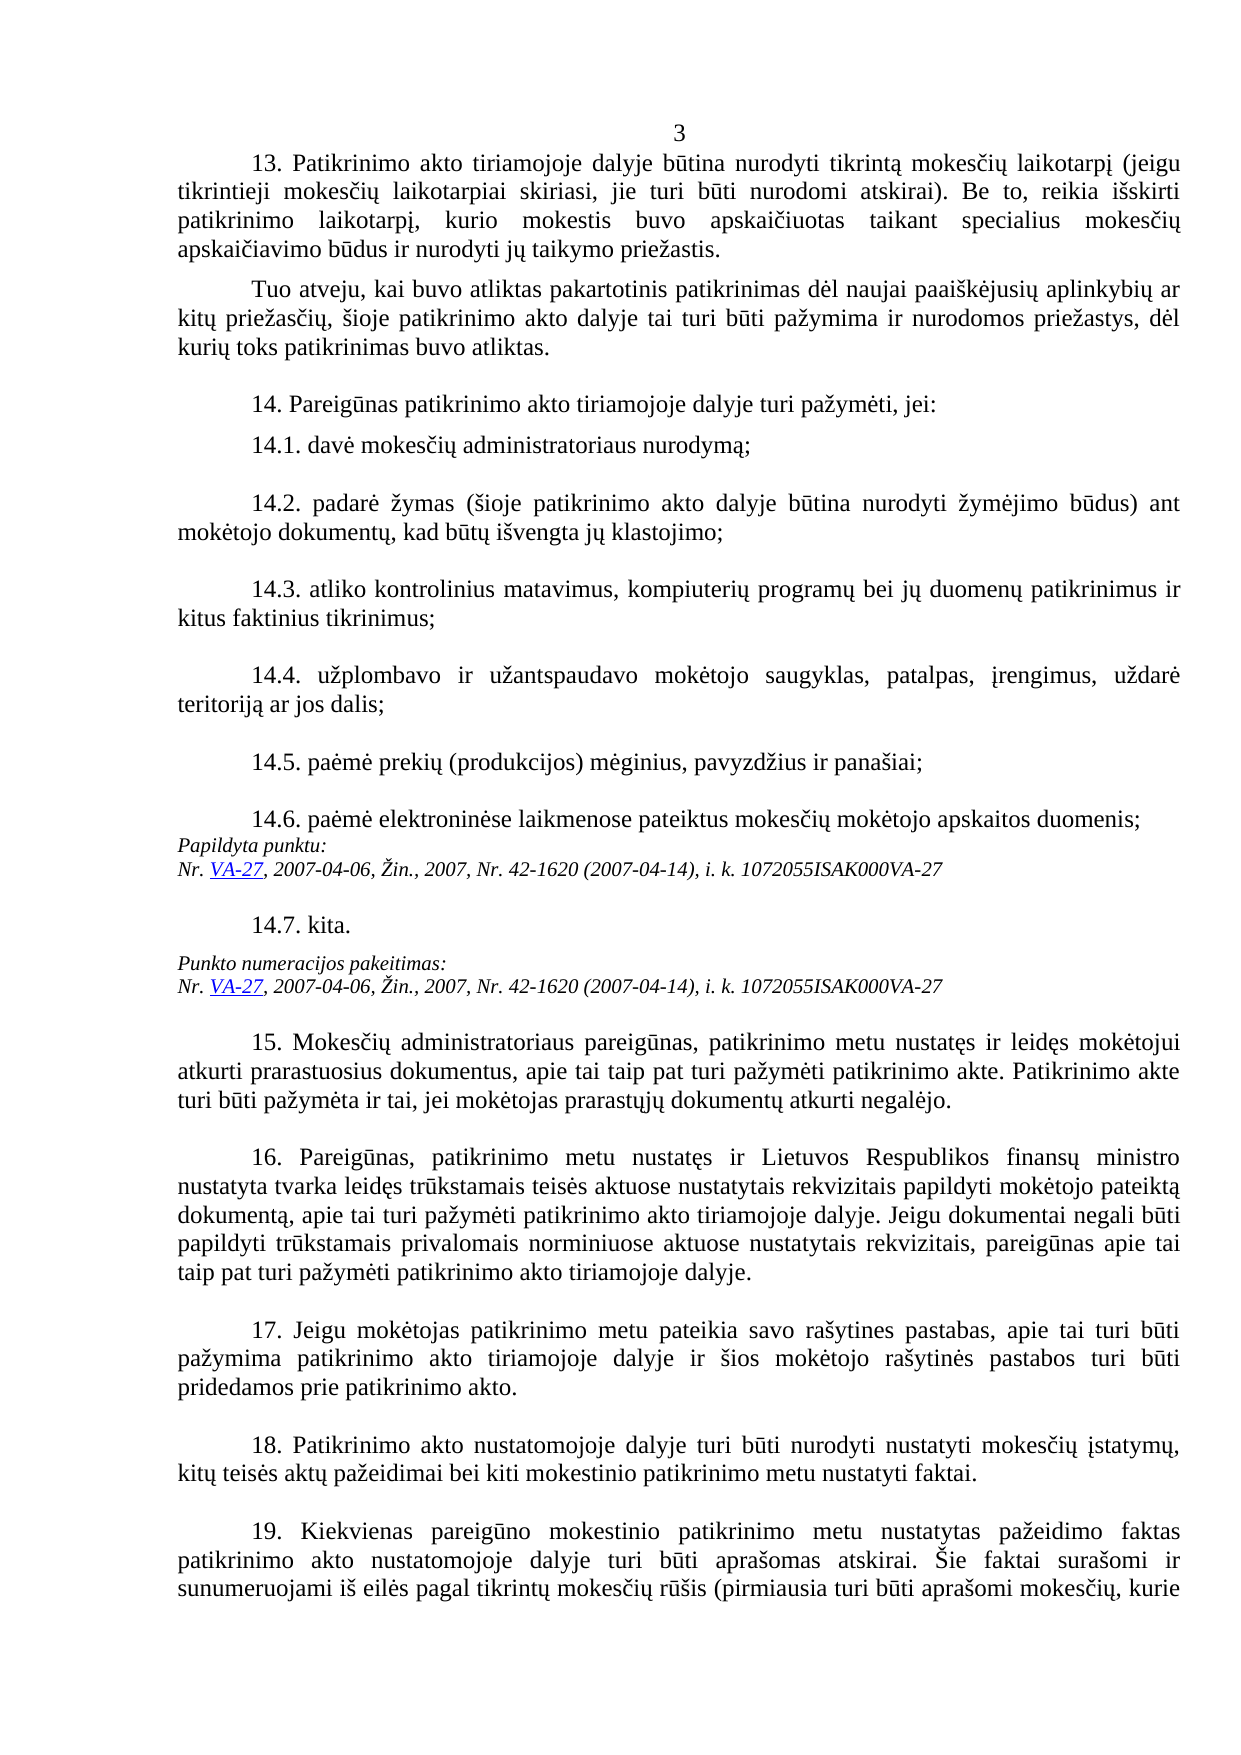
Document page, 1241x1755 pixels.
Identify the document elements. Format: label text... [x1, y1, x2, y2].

text 15. Mokesčių administratoriaus pareigūnas, patikrinimo metu nustatęs ir leidęs mokėtojui atkurti prarastuosius dokumentus, apie tai taip pat turi pažymėti patikrinimo akte. Patikrinimo akte turi būti pažymėta ir tai, jei mokėtojas prarastųjų dokumentų atkurti negalėjo. [177, 1027, 1181, 1113]
text Tuo atveju, kai buvo atliktas pakartotinis patikrinimas dėl naujai paaiškėjusių aplinkybių ar kitų priežasčių, šioje patikrinimo akto dalyje tai turi būti pažymima ir nurodomos priežastys, dėl kurių toks patikrinimas buvo atliktas. [177, 274, 1181, 361]
text 19. Kiekvienas pareigūno mokestinio patikrinimo metu nustatytas pažeidimo faktas patikrinimo akto nustatomojoje dalyje turi būti aprašomas atskirai. Šie faktai surašomi ir sunumeruojami iš eilės pagal tikrintų mokesčių rūšis (pirmiausia turi būti aprašomi mokesčių, kurie [177, 1516, 1181, 1602]
text 16. Pareigūnas, patikrinimo metu nustatęs ir Lietuvos Respublikos finansų ministro nustatyta tvarka leidęs trūkstamais teisės aktuose nustatytais rekvizitais papildyti mokėtojo pateiktą dokumentą, apie tai turi pažymėti patikrinimo akto tiriamojoje dalyje. Jeigu dokumentai negali būti papildyti trūkstamais privalomais norminiuose aktuose nustatytais rekvizitais, pareigūnas apie tai taip pat turi pažymėti patikrinimo akto tiriamojoje dalyje. [177, 1142, 1181, 1286]
text 14.7. kita. [177, 910, 1181, 938]
text 14.4. užplombavo ir užantspaudavo mokėtojo saugyklas, patalpas, įrengimus, uždarė teritoriją ar jos dalis; [177, 660, 1181, 718]
text Nr. VA-27, 2007-04-06, Žin., 2007, Nr. 42-1620 (2007-04-14), i. k. 1072055ISAK000VA-27 [177, 857, 1181, 881]
text 14.5. paėmė prekių (produkcijos) mėginius, pavyzdžius ir panašiai; [177, 747, 1181, 775]
text 14.1. davė mokesčių administratoriaus nurodymą; [177, 430, 1181, 459]
text 18. Patikrinimo akto nustatomojoje dalyje turi būti nurodyti nustatyti mokesčių įstatymų, kitų teisės aktų pažeidimai bei kiti mokestinio patikrinimo metu nustatyti faktai. [177, 1430, 1181, 1487]
text 14. Pareigūnas patikrinimo akto tiriamojoje dalyje turi pažymėti, jei: [177, 389, 1181, 418]
text Papildyta punktu: [177, 833, 1181, 857]
text 14.6. paėmė elektroninėse laikmenose pateiktus mokesčių mokėtojo apskaitos duomenis; [177, 804, 1181, 833]
text Nr. VA-27, 2007-04-06, Žin., 2007, Nr. 42-1620 (2007-04-14), i. k. 1072055ISAK000VA-27 [177, 974, 1181, 998]
text Punkto numeracijos pakeitimas: [177, 950, 1181, 974]
text 14.3. atliko kontrolinius matavimus, kompiuterių programų bei jų duomenų patikrinimus ir kitus faktinius tikrinimus; [177, 574, 1181, 632]
text 14.2. padarė žymas (šioje patikrinimo akto dalyje būtina nurodyti žymėjimo būdus) ant mokėtojo dokumentų, kad būtų išvengta jų klastojimo; [177, 488, 1181, 545]
text 17. Jeigu mokėtojas patikrinimo metu pateikia savo rašytines pastabas, apie tai turi būti pažymima patikrinimo akto tiriamojoje dalyje ir šios mokėtojo rašytinės pastabos turi būti pridedamos prie patikrinimo akto. [177, 1315, 1181, 1401]
text 13. Patikrinimo akto tiriamojoje dalyje būtina nurodyti tikrintą mokesčių laikotarpį (jeigu tikrintieji mokesčių laikotarpiai skiriasi, jie turi būti nurodomi atskirai). Be to, reikia išskirti patikrinimo laikotarpį, kurio mokestis buvo apskaičiuotas taikant specialius mokesčių apskaičiavimo būdus ir nurodyti jų taikymo priežastis. [177, 148, 1181, 263]
